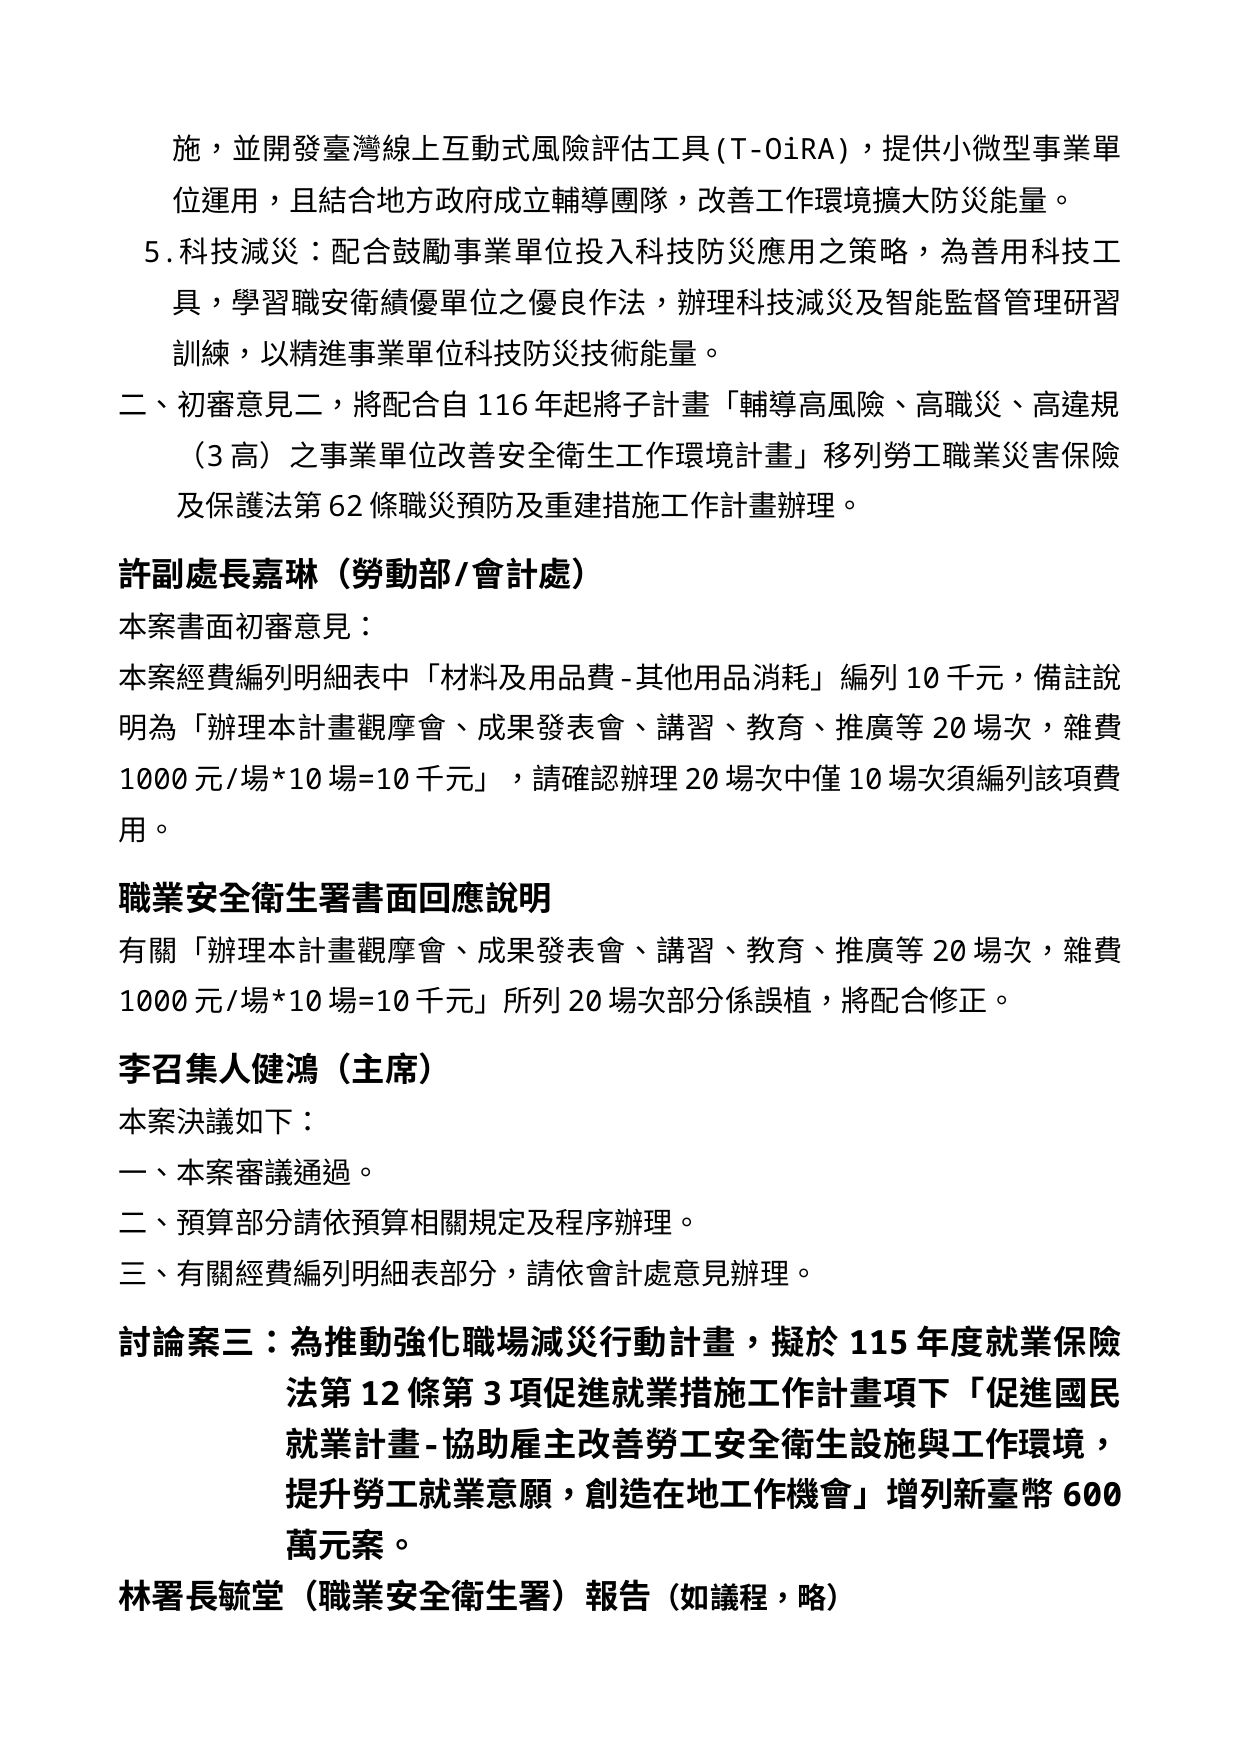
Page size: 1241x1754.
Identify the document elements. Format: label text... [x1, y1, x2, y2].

text 一、本案審議通過。 [118, 1142, 1122, 1193]
text 二、預算部分請依預算相關規定及程序辦理。 [118, 1193, 1122, 1244]
text 5.科技減災：配合鼓勵事業單位投入科技防災應用之策略，為善用科技工具，學習職安衛績優單位之優良作法，辦理科技減災及智能監督管理研習訓練，以精進事業單位科技防災技術能量。 [143, 222, 1122, 374]
text 三、有關經費編列明細表部分，請依會計處意見辦理。 [118, 1244, 1122, 1295]
text 有關「辦理本計畫觀摩會、成果發表會、講習、教育、推廣等20場次，雜費1000元/場*10場=10千元」所列20場次部分係誤植，將配合修正。 [118, 920, 1122, 1022]
text 本案經費編列明細表中「材料及用品費-其他用品消耗」編列10千元，備註說明為「辦理本計畫觀摩會、成果發表會、講習、教育、推廣等20場次，雜費1000元/場*10場=10千元」，請確認辦理20場次中僅10場次須編列該項費用。 [118, 647, 1122, 851]
text 本案決議如下： [118, 1092, 1122, 1142]
text 李召集人健鴻（主席） [118, 1041, 1122, 1092]
text 討論案三：為推動強化職場減災行動計畫，擬於115年度就業保險法第12條第3項促進就業措施工作計畫項下「促進國民就業計畫-協助雇主改善勞工安全衛生設施與工作環境，提升勞工就業意願，創造在地工作機會」增列新臺幣600萬元案。 [118, 1314, 1122, 1568]
text 職業安全衛生署書面回應說明 [118, 869, 1122, 920]
text 二、初審意見二，將配合自116年起將子計畫「輔導高風險、高職災、高違規（3高）之事業單位改善安全衛生工作環境計畫」移列勞工職業災害保險及保護法第62條職災預防及重建措施工作計畫辦理。 [118, 374, 1122, 527]
text 許副處長嘉琳（勞動部/會計處） [118, 546, 1122, 597]
text 施，並開發臺灣線上互動式風險評估工具(T-OiRA)，提供小微型事業單位運用，且結合地方政府成立輔導圑隊，改善工作環境擴大防災能量。 [143, 118, 1122, 222]
text 本案書面初審意見： [118, 597, 1122, 647]
text 林署長毓堂（職業安全衛生署）報告（如議程，略） [118, 1568, 1122, 1619]
